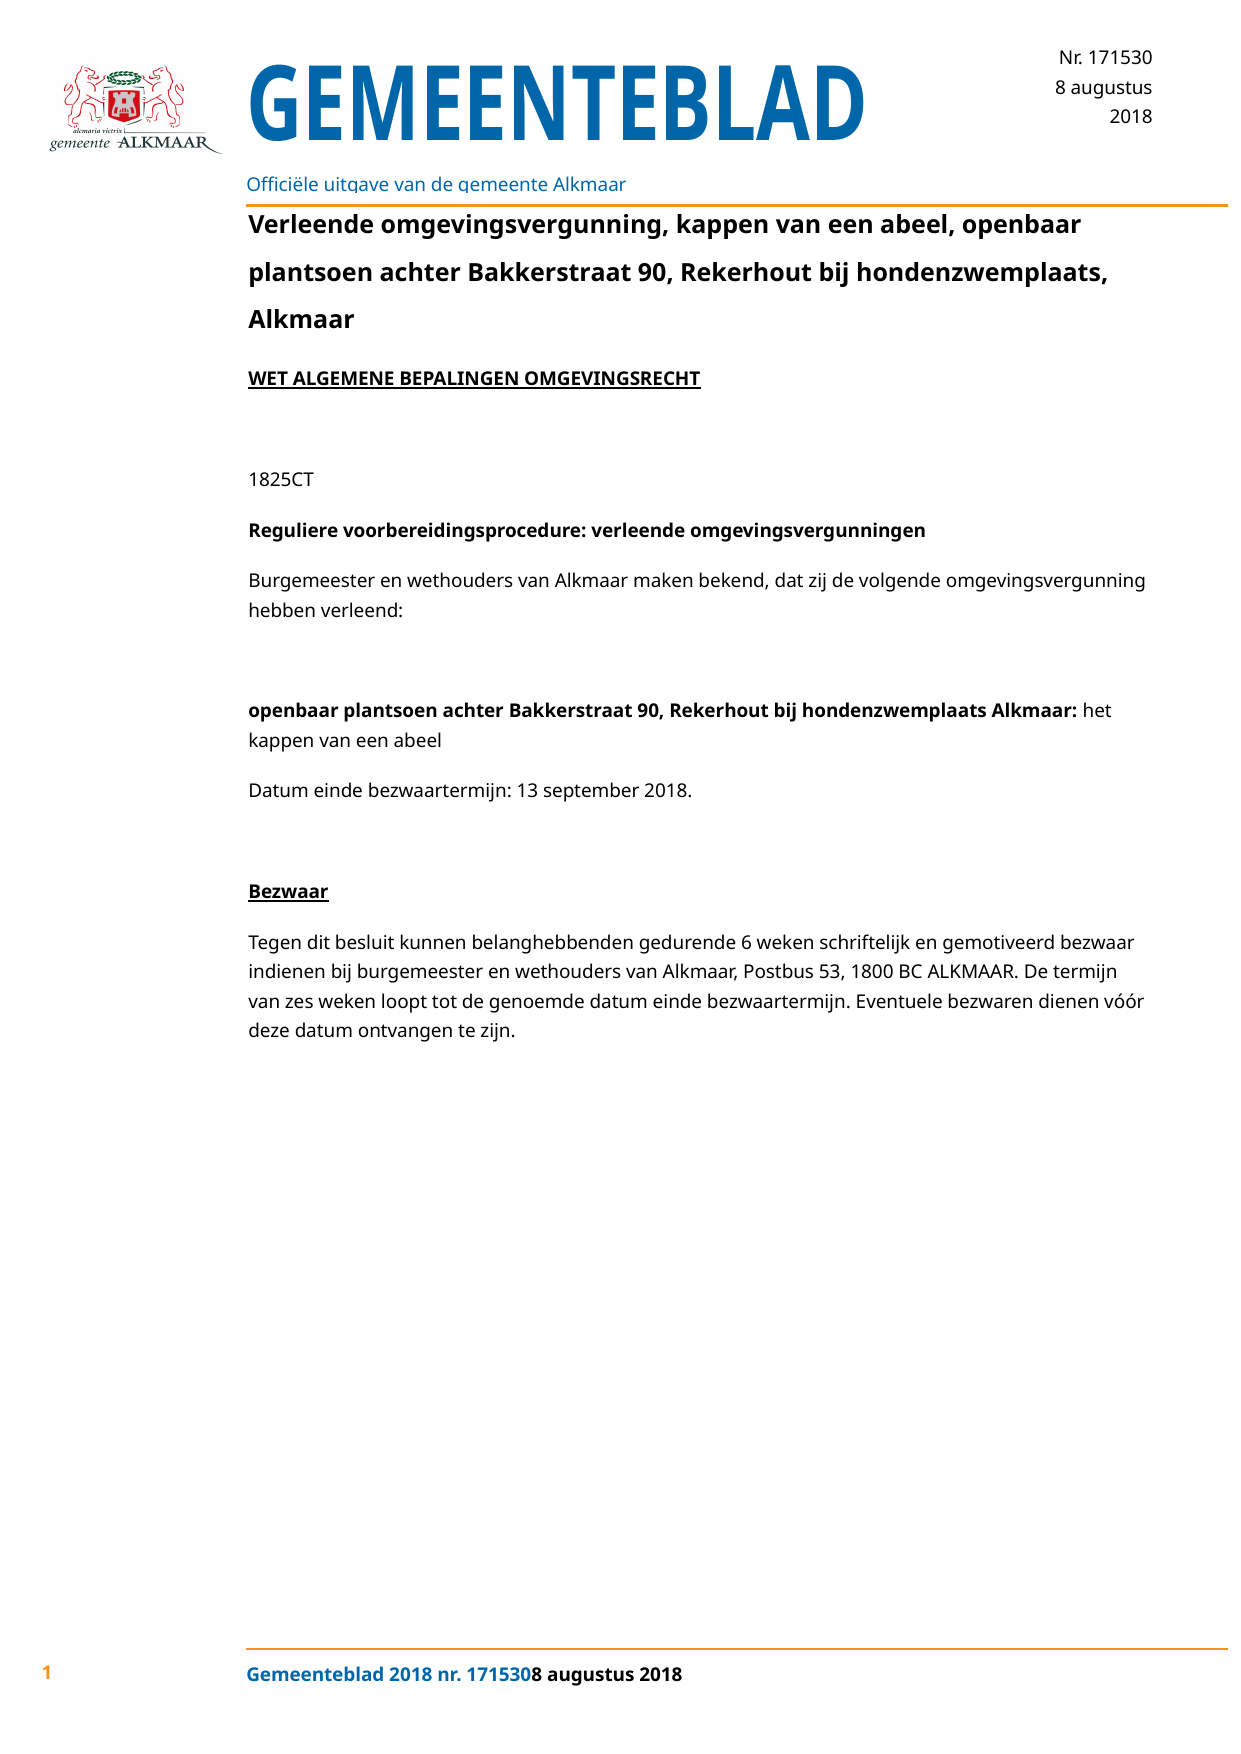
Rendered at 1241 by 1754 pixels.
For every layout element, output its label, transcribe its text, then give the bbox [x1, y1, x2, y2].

text Tegen dit besluit kunnen belanghebbenden gedurende 6 weken schriftelijk en gemotiveerd bezwaar indienen bij burgemeester en wethouders van Alkmaar, Postbus 53, 1800 BC ALKMAAR. De termijn van zes weken loopt tot de genoemde datum einde bezwaartermijn. Eventuele bezwaren dienen vóór deze datum ontvangen te zijn. [248, 929, 1152, 1043]
text 1825CT [248, 466, 1152, 492]
text Burgemeester en wethouders van Alkmaar maken bekend, dat zij de volgende omgevingsvergunning hebben verleend: [248, 567, 1152, 622]
text Verleende omgevingsvergunning, kappen van een abeel, openbaar plantsoen achter Bakkerstraat 90, Rekerhout bij hondenzwemplaats, Alkmaar [248, 207, 1152, 336]
text WET ALGEMENE BEPALINGEN OMGEVINGSRECHT [248, 366, 1152, 391]
text Reguliere voorbereidingsprocedure: verleende omgevingsvergunningen [248, 517, 1152, 542]
text openbaar plantsoen achter Bakkerstraat 90, Rekerhout bij hondenzwemplaats Alkmaar: het kappen van een abeel [248, 698, 1152, 753]
text Bezwaar [248, 878, 1152, 904]
text Datum einde bezwaartermijn: 13 september 2018. [248, 778, 1152, 803]
picture [41, 47, 231, 172]
